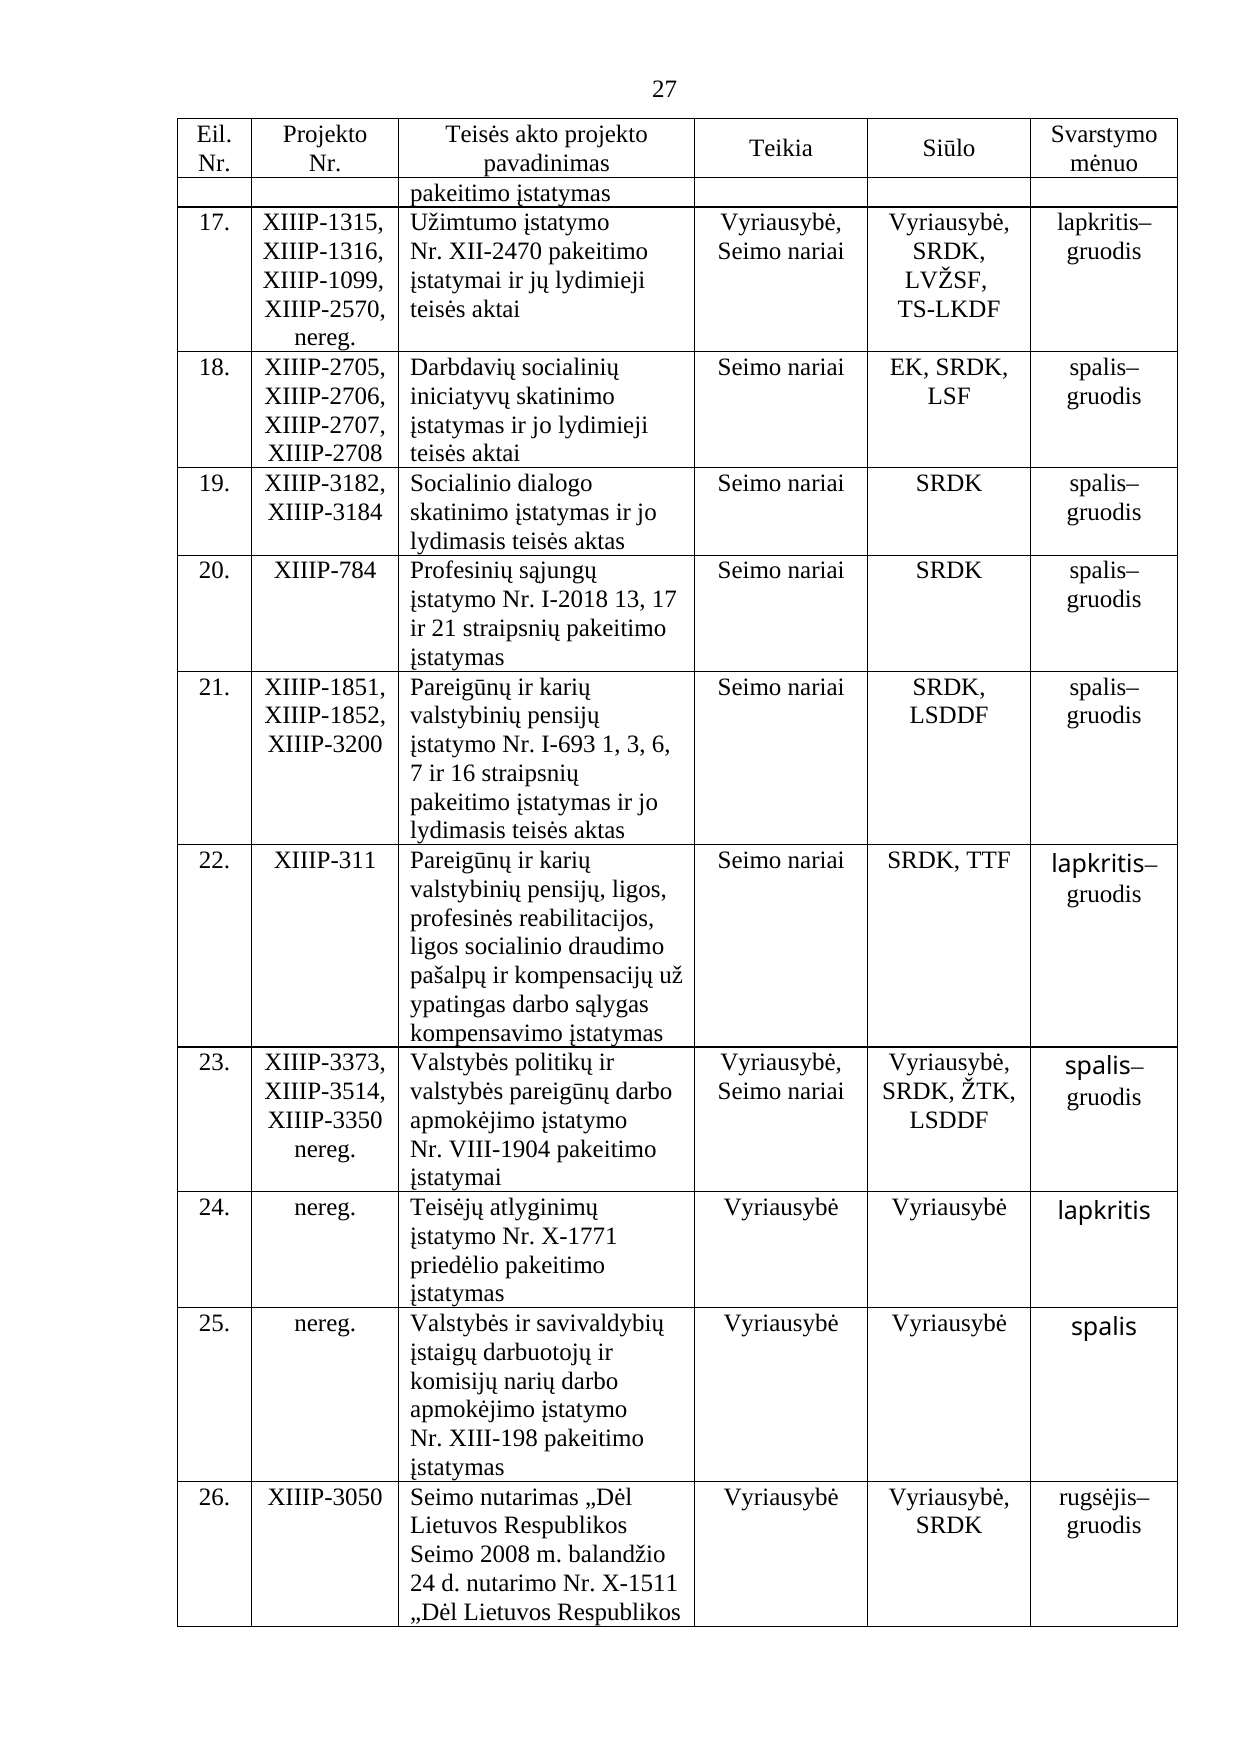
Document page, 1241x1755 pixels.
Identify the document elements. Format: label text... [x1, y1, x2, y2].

table_cell Valstybės ir savivaldybių įstaigų darbuotojų ir komisijų narių darbo apmokėjimo įstatymo Nr. XIII-198 pakeitimo įstatymas [399, 1308, 694, 1481]
table_cell 22. [178, 845, 251, 1046]
table_cell Profesinių sąjungų įstatymo Nr. I-2018 13, 17 ir 21 straipsnių pakeitimo įstatymas [399, 556, 694, 671]
table_cell lapkritis–gruodis [1031, 208, 1177, 351]
table_header Projekto Nr. [252, 119, 398, 177]
table_cell Vyriausybė [695, 1482, 867, 1626]
table_cell spalis–gruodis [1031, 556, 1177, 671]
table_cell [695, 178, 867, 206]
table_cell rugsėjis–gruodis [1031, 1482, 1177, 1626]
table_cell SRDK [868, 468, 1030, 554]
table_cell XIIIP-1315, XIIIP-1316, XIIIP-1099, XIIIP-2570, nereg. [252, 208, 398, 351]
table_cell 20. [178, 556, 251, 671]
table_cell Pareigūnų ir karių valstybinių pensijų įstatymo Nr. I-693 1, 3, 6, 7 ir 16 straipsnių pakeitimo įstatymas ir jo lydimasis teisės aktas [399, 672, 694, 844]
table_cell Seimo nariai [695, 672, 867, 844]
table_cell Vyriausybė [868, 1308, 1030, 1481]
table_cell Vyriausybė [695, 1192, 867, 1307]
table_header Teisės akto projekto pavadinimas [399, 119, 694, 177]
table_cell SRDK, LSDDF [868, 672, 1030, 844]
table_cell 18. [178, 352, 251, 467]
table_cell 26. [178, 1482, 251, 1626]
table_cell XIIIP-784 [252, 556, 398, 671]
table_cell EK, SRDK, LSF [868, 352, 1030, 467]
table_cell pakeitimo įstatymas [399, 178, 694, 206]
table_cell lapkritis–gruodis [1031, 845, 1177, 1046]
table_cell Vyriausybė, SRDK, LVŽSF, TS-LKDF [868, 208, 1030, 351]
table_cell SRDK [868, 556, 1030, 671]
table_cell Vyriausybė [868, 1192, 1030, 1307]
table_cell Seimo nutarimas „Dėl Lietuvos Respublikos Seimo 2008 m. balandžio 24 d. nutarimo Nr. X-1511 „Dėl Lietuvos Respublikos [399, 1482, 694, 1626]
table_cell Vyriausybė, Seimo nariai [695, 208, 867, 351]
table_cell XIIIP-2705, XIIIP-2706, XIIIP-2707, XIIIP-2708 [252, 352, 398, 467]
table_cell [868, 178, 1030, 206]
table_cell spalis–gruodis [1031, 672, 1177, 844]
table_cell 24. [178, 1192, 251, 1307]
table_header Svarstymo mėnuo [1031, 119, 1177, 177]
table_cell [178, 178, 251, 206]
table_cell spalis [1031, 1308, 1177, 1481]
table_cell Seimo nariai [695, 352, 867, 467]
table_cell lapkritis [1031, 1192, 1177, 1307]
table_cell [252, 178, 398, 206]
table_cell XIIIP-311 [252, 845, 398, 1046]
table_header Eil. Nr. [178, 119, 251, 177]
table_cell Vyriausybė, SRDK, ŽTK, LSDDF [868, 1048, 1030, 1191]
table_cell Seimo nariai [695, 845, 867, 1046]
table_cell Vyriausybė, Seimo nariai [695, 1048, 867, 1191]
table_cell spalis–gruodis [1031, 468, 1177, 554]
table_cell nereg. [252, 1308, 398, 1481]
table_cell Teisėjų atlyginimų įstatymo Nr. X-1771 priedėlio pakeitimo įstatymas [399, 1192, 694, 1307]
table_cell 23. [178, 1048, 251, 1191]
table_cell Pareigūnų ir karių valstybinių pensijų, ligos, profesinės reabilitacijos, ligos socialinio draudimo pašalpų ir kompensacijų už ypatingas darbo sąlygas kompensavimo įstatymas [399, 845, 694, 1046]
table_cell 25. [178, 1308, 251, 1481]
table_cell Seimo nariai [695, 556, 867, 671]
table_cell 19. [178, 468, 251, 554]
table_cell spalis–gruodis [1031, 1048, 1177, 1191]
table_cell 21. [178, 672, 251, 844]
table_cell nereg. [252, 1192, 398, 1307]
table_cell Valstybės politikų ir valstybės pareigūnų darbo apmokėjimo įstatymo Nr. VIII-1904 pakeitimo įstatymai [399, 1048, 694, 1191]
table_cell Vyriausybė, SRDK [868, 1482, 1030, 1626]
table_cell Užimtumo įstatymo Nr. XII-2470 pakeitimo įstatymai ir jų lydimieji teisės aktai [399, 208, 694, 351]
table_cell Vyriausybė [695, 1308, 867, 1481]
table_cell Socialinio dialogo skatinimo įstatymas ir jo lydimasis teisės aktas [399, 468, 694, 554]
table_cell SRDK, TTF [868, 845, 1030, 1046]
table_cell Seimo nariai [695, 468, 867, 554]
table_cell XIIIP-3373, XIIIP-3514, XIIIP-3350 nereg. [252, 1048, 398, 1191]
table_cell Darbdavių socialinių iniciatyvų skatinimo įstatymas ir jo lydimieji teisės aktai [399, 352, 694, 467]
table_cell XIIIP-3182, XIIIP-3184 [252, 468, 398, 554]
table_cell spalis–gruodis [1031, 352, 1177, 467]
table_cell [1031, 178, 1177, 206]
table_cell XIIIP-3050 [252, 1482, 398, 1626]
table_header Teikia [695, 119, 867, 177]
table_cell 17. [178, 208, 251, 351]
table_header Siūlo [868, 119, 1030, 177]
table_cell XIIIP-1851, XIIIP-1852, XIIIP-3200 [252, 672, 398, 844]
